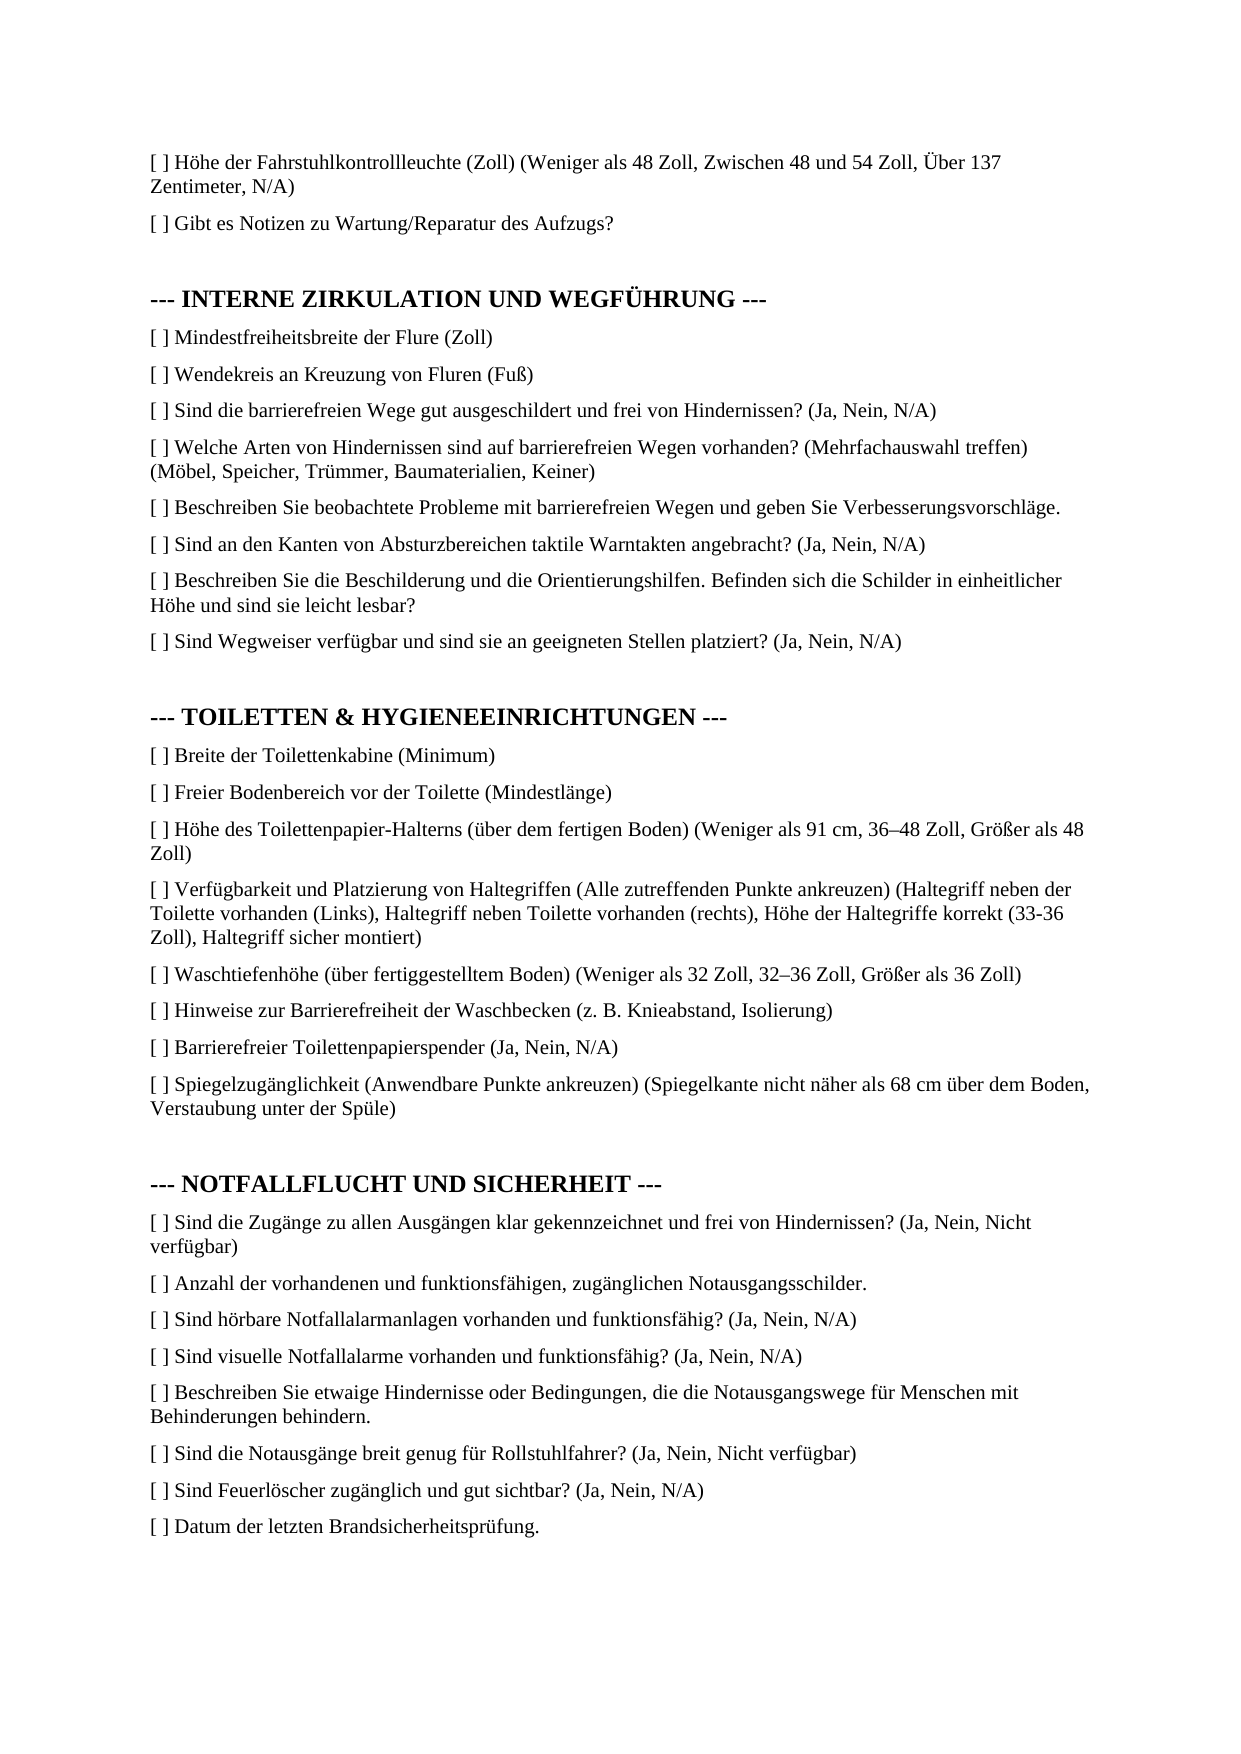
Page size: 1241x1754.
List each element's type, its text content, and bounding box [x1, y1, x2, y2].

text [ ] Höhe der Fahrstuhlkontrollleuchte (Zoll) (Weniger als 48 Zoll, Zwischen 48 und 54 Zoll, Über 137 Zentimeter, N/A) [150, 150, 1090, 198]
text [ ] Mindestfreiheitsbreite der Flure (Zoll) [150, 325, 1090, 349]
text [ ] Sind Wegweiser verfügbar und sind sie an geeigneten Stellen platziert? (Ja, Nein, N/A) [150, 629, 1090, 653]
text [ ] Sind hörbare Notfallalarmanlagen vorhanden und funktionsfähig? (Ja, Nein, N/A) [150, 1307, 1090, 1331]
text [ ] Sind visuelle Notfallalarme vorhanden und funktionsfähig? (Ja, Nein, N/A) [150, 1344, 1090, 1368]
text [ ] Hinweise zur Barrierefreiheit der Waschbecken (z. B. Knieabstand, Isolierung) [150, 998, 1090, 1022]
text --- INTERNE ZIRKULATION UND WEGFÜHRUNG --- [150, 284, 1090, 312]
text [ ] Sind Feuerlöscher zugänglich und gut sichtbar? (Ja, Nein, N/A) [150, 1477, 1090, 1502]
text [ ] Sind die barrierefreien Wege gut ausgeschildert und frei von Hindernissen? (Ja, Nein, N/A) [150, 398, 1090, 422]
text [ ] Barrierefreier Toilettenpapierspender (Ja, Nein, N/A) [150, 1035, 1090, 1059]
text [ ] Beschreiben Sie etwaige Hindernisse oder Bedingungen, die die Notausgangswege für Menschen mit Behinderungen behindern. [150, 1380, 1090, 1428]
text [ ] Sind an den Kanten von Absturzbereichen taktile Warntakten angebracht? (Ja, Nein, N/A) [150, 532, 1090, 556]
text [ ] Spiegelzugänglichkeit (Anwendbare Punkte ankreuzen) (Spiegelkante nicht näher als 68 cm über dem Boden, Verstaubung unter der Spüle) [150, 1072, 1090, 1120]
text [ ] Verfügbarkeit und Platzierung von Haltegriffen (Alle zutreffenden Punkte ankreuzen) (Haltegriff neben der Toilette vorhanden (Links), Haltegriff neben Toilette vorhanden (rechts), Höhe der Haltegriffe korrekt (33-36 Zoll), Haltegriff sicher montiert) [150, 877, 1090, 949]
text [ ] Welche Arten von Hindernissen sind auf barrierefreien Wegen vorhanden? (Mehrfachauswahl treffen) (Möbel, Speicher, Trümmer, Baumaterialien, Keiner) [150, 435, 1090, 483]
text [ ] Wendekreis an Kreuzung von Fluren (Fuß) [150, 362, 1090, 386]
text [ ] Datum der letzten Brandsicherheitsprüfung. [150, 1514, 1090, 1538]
text --- NOTFALLFLUCHT UND SICHERHEIT --- [150, 1169, 1090, 1197]
text [ ] Gibt es Notizen zu Wartung/Reparatur des Aufzugs? [150, 211, 1090, 235]
text --- TOILETTEN & HYGIENEEINRICHTUNGEN --- [150, 702, 1090, 731]
text [ ] Beschreiben Sie die Beschilderung und die Orientierungshilfen. Befinden sich die Schilder in einheitlicher Höhe und sind sie leicht lesbar? [150, 568, 1090, 617]
text [ ] Sind die Zugänge zu allen Ausgängen klar gekennzeichnet und frei von Hindernissen? (Ja, Nein, Nicht verfügbar) [150, 1210, 1090, 1258]
text [ ] Breite der Toilettenkabine (Minimum) [150, 743, 1090, 767]
text [ ] Sind die Notausgänge breit genug für Rollstuhlfahrer? (Ja, Nein, Nicht verfügbar) [150, 1441, 1090, 1465]
text [ ] Freier Bodenbereich vor der Toilette (Mindestlänge) [150, 780, 1090, 804]
text [ ] Höhe des Toilettenpapier-Halterns (über dem fertigen Boden) (Weniger als 91 cm, 36–48 Zoll, Größer als 48 Zoll) [150, 817, 1090, 865]
text [ ] Beschreiben Sie beobachtete Probleme mit barrierefreien Wegen und geben Sie Verbesserungsvorschläge. [150, 495, 1090, 519]
text [ ] Waschtiefenhöhe (über fertiggestelltem Boden) (Weniger als 32 Zoll, 32–36 Zoll, Größer als 36 Zoll) [150, 962, 1090, 986]
text [ ] Anzahl der vorhandenen und funktionsfähigen, zugänglichen Notausgangsschilder. [150, 1271, 1090, 1295]
